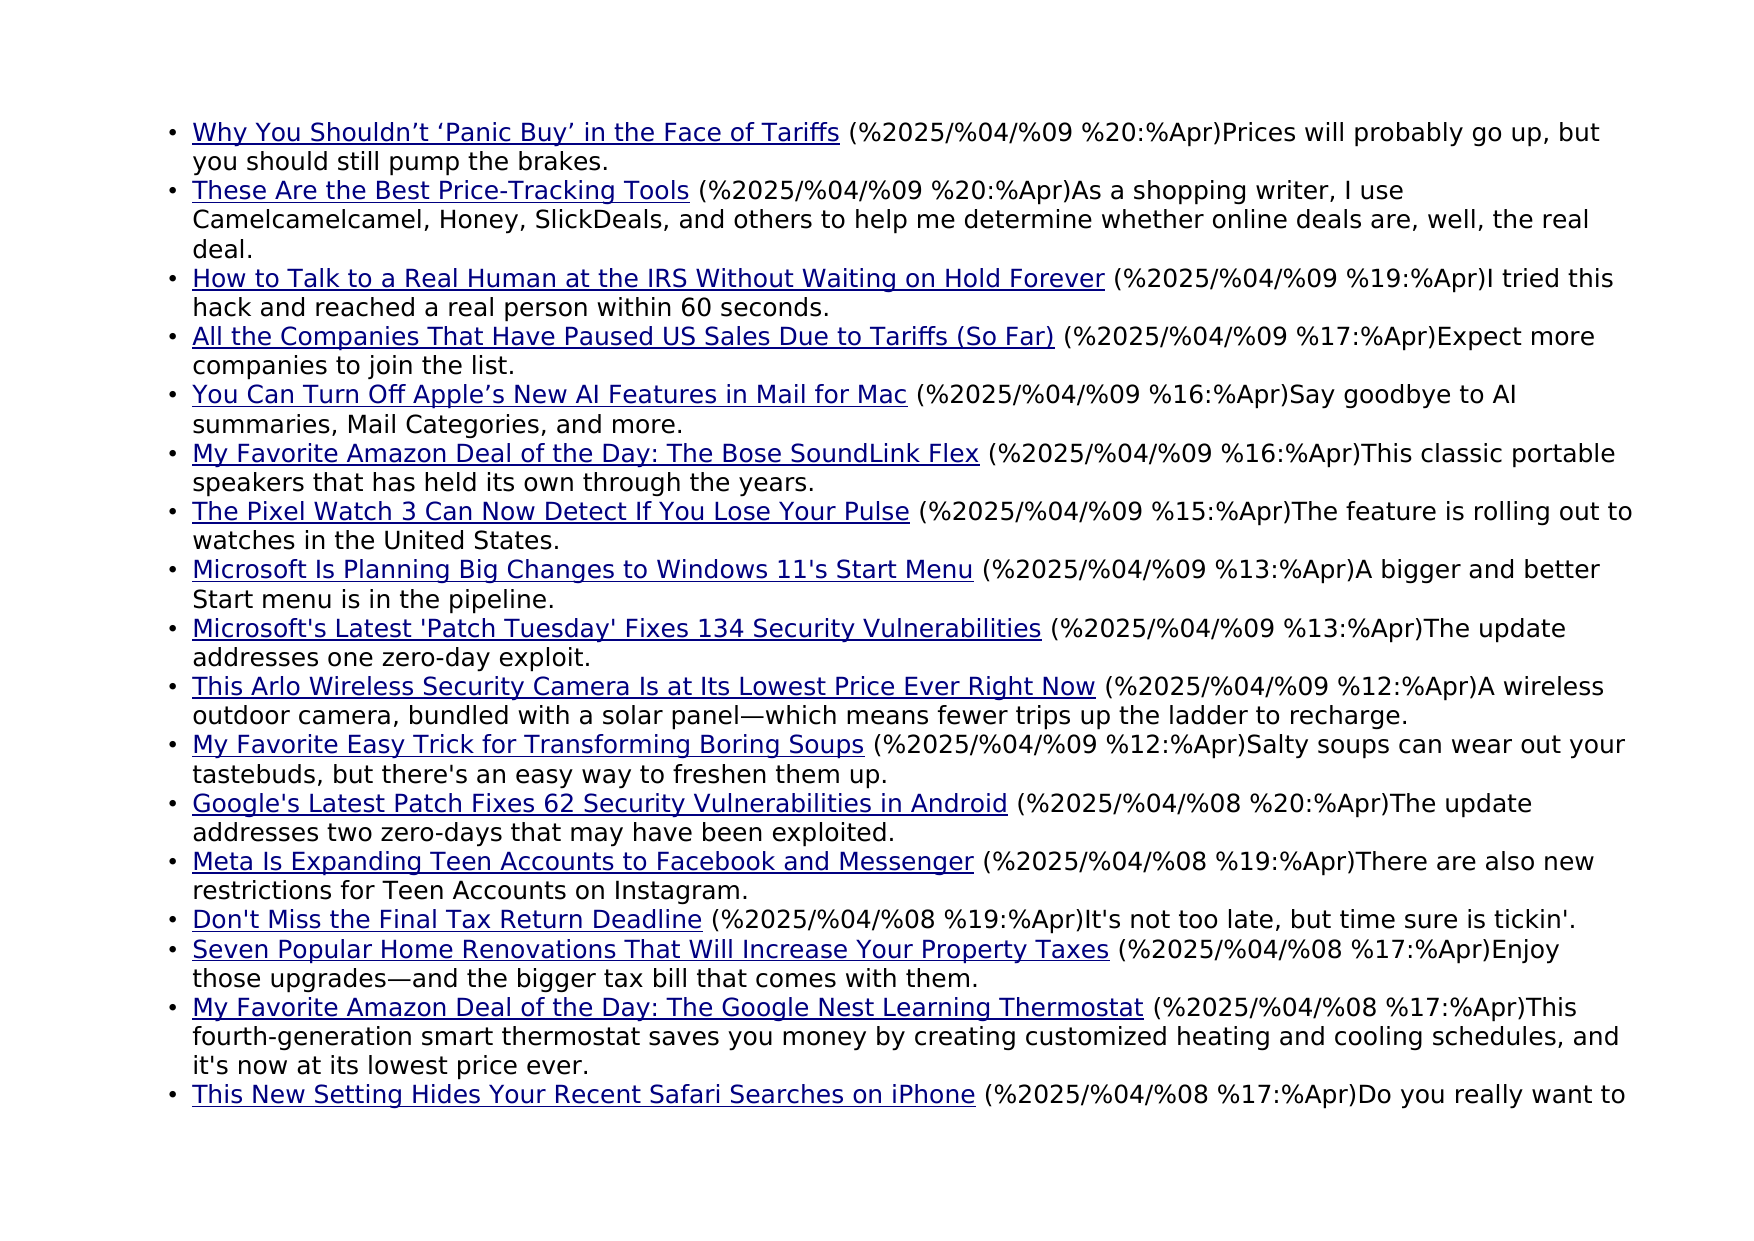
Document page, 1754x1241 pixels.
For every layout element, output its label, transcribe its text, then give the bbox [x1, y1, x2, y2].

list Google's Latest Patch Fixes 62 Security Vulnerabilities in Android (%2025/%04/%08 %20:%Apr)The update addresses two zero-days that may have been exploited. [177, 789, 1636, 847]
list This Arlo Wireless Security Camera Is at Its Lowest Price Ever Right Now (%2025/%04/%09 %12:%Apr)A wireless outdoor camera, bundled with a solar panel—which means fewer trips up the ladder to recharge. [177, 672, 1636, 731]
list Don't Miss the Final Tax Return Deadline (%2025/%04/%08 %19:%Apr)It's not too late, but time sure is tickin'. [177, 906, 1636, 935]
list My Favorite Easy Trick for Transforming Boring Soups (%2025/%04/%09 %12:%Apr)Salty soups can wear out your tastebuds, but there's an easy way to freshen them up. [177, 731, 1636, 789]
list My Favorite Amazon Deal of the Day: The Google Nest Learning Thermostat (%2025/%04/%08 %17:%Apr)This fourth-generation smart thermostat saves you money by creating customized heating and cooling schedules, and it's now at its lowest price ever. [177, 993, 1636, 1081]
list Why You Shouldn’t ‘Panic Buy’ in the Face of Tariffs (%2025/%04/%09 %20:%Apr)Prices will probably go up, but you should still pump the brakes. [177, 118, 1636, 176]
list How to Talk to a Real Human at the IRS Without Waiting on Hold Forever (%2025/%04/%09 %19:%Apr)I tried this hack and reached a real person within 60 seconds. [177, 264, 1636, 322]
list My Favorite Amazon Deal of the Day: The Bose SoundLink Flex (%2025/%04/%09 %16:%Apr)This classic portable speakers that has held its own through the years. [177, 439, 1636, 497]
list Meta Is Expanding Teen Accounts to Facebook and Messenger (%2025/%04/%08 %19:%Apr)There are also new restrictions for Teen Accounts on Instagram. [177, 847, 1636, 906]
list You Can Turn Off Apple’s New AI Features in Mail for Mac (%2025/%04/%09 %16:%Apr)Say goodbye to AI summaries, Mail Categories, and more. [177, 381, 1636, 439]
list This New Setting Hides Your Recent Safari Searches on iPhone (%2025/%04/%08 %17:%Apr)Do you really want to [177, 1081, 1636, 1110]
list These Are the Best Price-Tracking Tools (%2025/%04/%09 %20:%Apr)As a shopping writer, I use Camelcamelcamel, Honey, SlickDeals, and others to help me determine whether online deals are, well, the real deal. [177, 176, 1636, 264]
list Microsoft's Latest 'Patch Tuesday' Fixes 134 Security Vulnerabilities (%2025/%04/%09 %13:%Apr)The update addresses one zero-day exploit. [177, 614, 1636, 672]
list The Pixel Watch 3 Can Now Detect If You Lose Your Pulse (%2025/%04/%09 %15:%Apr)The feature is rolling out to watches in the United States. [177, 497, 1636, 556]
list Seven Popular Home Renovations That Will Increase Your Property Taxes (%2025/%04/%08 %17:%Apr)Enjoy those upgrades—and the bigger tax bill that comes with them. [177, 935, 1636, 993]
list Microsoft Is Planning Big Changes to Windows 11's Start Menu (%2025/%04/%09 %13:%Apr)A bigger and better Start menu is in the pipeline. [177, 556, 1636, 614]
list All the Companies That Have Paused US Sales Due to Tariffs (So Far) (%2025/%04/%09 %17:%Apr)Expect more companies to join the list. [177, 322, 1636, 381]
